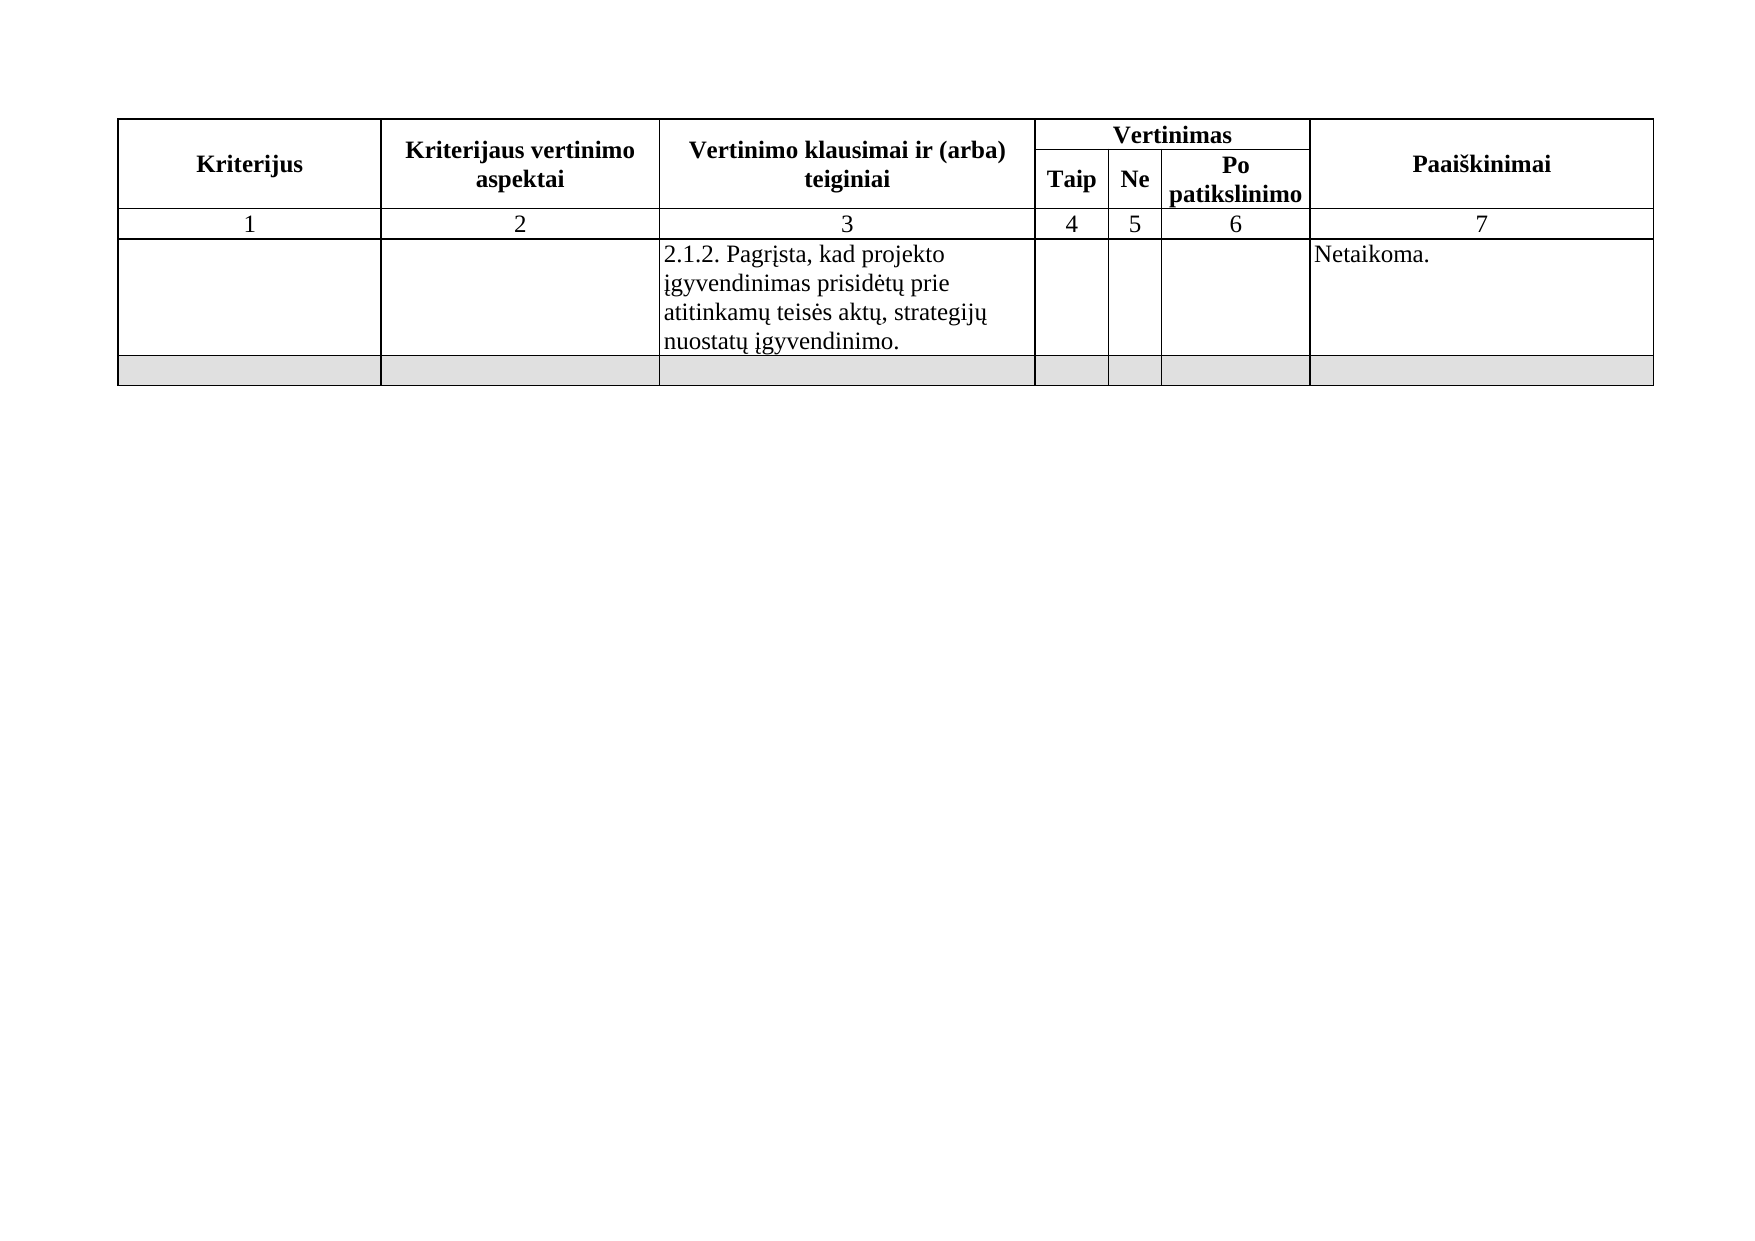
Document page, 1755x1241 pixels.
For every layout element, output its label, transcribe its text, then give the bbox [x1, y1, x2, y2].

table_cell [382, 240, 659, 354]
table_cell [1036, 356, 1108, 385]
table_cell 7 [1311, 209, 1653, 238]
table_cell 5 [1109, 209, 1161, 238]
table_cell [1036, 240, 1108, 354]
table_cell [660, 356, 1034, 385]
table_cell [1109, 356, 1161, 385]
table_cell 2 [382, 209, 659, 238]
table_cell [1162, 240, 1309, 354]
table_cell [1109, 240, 1161, 354]
table_cell [119, 240, 380, 354]
table_cell 2.1.2. Pagrįsta, kad projekto įgyvendinimas prisidėtų prie atitinkamų teisės aktų, strategijų nuostatų įgyvendinimo. [660, 240, 1034, 354]
table_cell Po patikslinimo [1162, 150, 1309, 208]
table_cell 1 [119, 209, 380, 238]
table_cell Netaikoma. [1311, 240, 1653, 354]
table_cell Ne [1109, 150, 1161, 208]
table_cell 3 [660, 209, 1034, 238]
table_cell Taip [1036, 150, 1108, 208]
table_header Paaiškinimai [1311, 120, 1653, 208]
table_cell 6 [1162, 209, 1309, 238]
table_cell [1162, 356, 1309, 385]
table_cell 4 [1036, 209, 1108, 238]
table_header Kriterijaus vertinimo aspektai [382, 120, 659, 208]
table_cell [1311, 356, 1653, 385]
table_header Kriterijus [119, 120, 380, 208]
table_header Vertinimo klausimai ir (arba) teiginiai [660, 120, 1034, 208]
table_cell [119, 356, 380, 385]
table_header Vertinimas [1036, 120, 1309, 148]
table_cell [382, 356, 659, 385]
